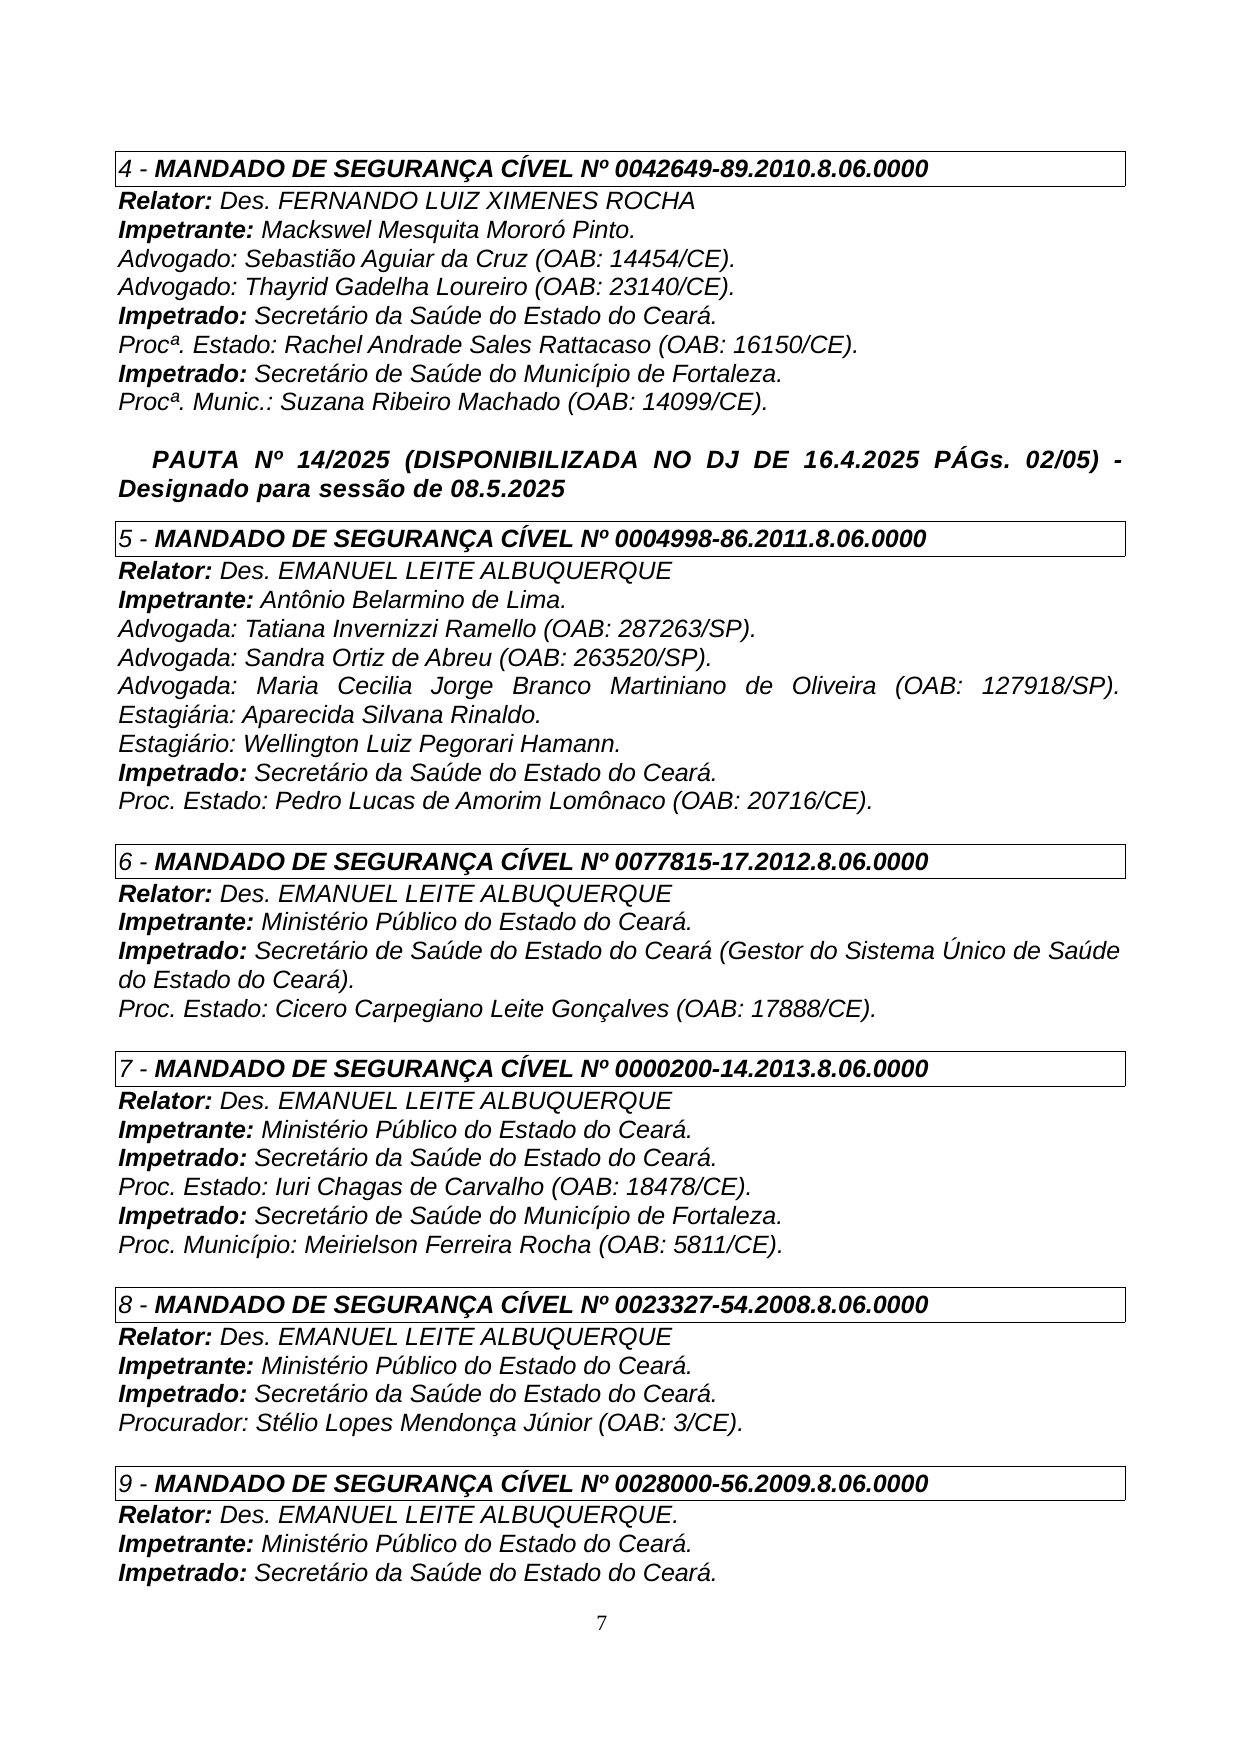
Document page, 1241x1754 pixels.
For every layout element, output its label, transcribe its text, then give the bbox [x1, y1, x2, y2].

list Impetrado: Secretário da Saúde do Estado do Ceará. [118, 1143, 1122, 1172]
list Impetrado: Secretário da Saúde do Estado do Ceará. [118, 301, 1122, 330]
list Proc. Estado: Pedro Lucas de Amorim Lomônaco (OAB: 20716/CE). [118, 786, 1122, 815]
list Impetrante: Antônio Belarmino de Lima. [118, 585, 1122, 614]
list Relator: Des. EMANUEL LEITE ALBUQUERQUE [118, 879, 1122, 907]
list 5 - MANDADO DE SEGURANÇA CÍVEL Nº 0004998-86.2011.8.06.0000 [116, 522, 1125, 556]
list Impetrante: Ministério Público do Estado do Ceará. [118, 1351, 1122, 1379]
list Relator: Des. EMANUEL LEITE ALBUQUERQUE. [118, 1501, 1122, 1529]
list Impetrante: Mackswel Mesquita Mororó Pinto. [118, 215, 1122, 243]
list Advogado: Sebastião Aguiar da Cruz (OAB: 14454/CE). [118, 243, 1122, 272]
list Relator: Des. EMANUEL LEITE ALBUQUERQUE [118, 557, 1122, 585]
list Procª. Estado: Rachel Andrade Sales Rattacaso (OAB: 16150/CE). [118, 330, 1122, 358]
list Advogada: Tatiana Invernizzi Ramello (OAB: 287263/SP). [118, 614, 1122, 642]
list Proc. Estado: Iuri Chagas de Carvalho (OAB: 18478/CE). [118, 1172, 1122, 1201]
list Impetrado: Secretário de Saúde do Município de Fortaleza. [118, 358, 1122, 387]
list 4 - MANDADO DE SEGURANÇA CÍVEL Nº 0042649-89.2010.8.06.0000 [116, 152, 1125, 186]
list Proc. Município: Meirielson Ferreira Rocha (OAB: 5811/CE). [118, 1229, 1122, 1258]
list 6 - MANDADO DE SEGURANÇA CÍVEL Nº 0077815-17.2012.8.06.0000 [116, 845, 1125, 878]
list Advogada: Maria Cecilia Jorge Branco Martiniano de Oliveira (OAB: 127918/SP). Estagiária: Aparecida Silvana Rinaldo. [118, 671, 1122, 729]
list 8 - MANDADO DE SEGURANÇA CÍVEL Nº 0023327-54.2008.8.06.0000 [116, 1288, 1125, 1322]
list Impetrante: Ministério Público do Estado do Ceará. [118, 907, 1122, 936]
list Relator: Des. EMANUEL LEITE ALBUQUERQUE [118, 1323, 1122, 1351]
list Procurador: Stélio Lopes Mendonça Júnior (OAB: 3/CE). [118, 1408, 1122, 1437]
list Proc. Estado: Cicero Carpegiano Leite Gonçalves (OAB: 17888/CE). [118, 993, 1122, 1022]
list Relator: Des. EMANUEL LEITE ALBUQUERQUE [118, 1087, 1122, 1114]
list Impetrado: Secretário da Saúde do Estado do Ceará. [118, 1558, 1122, 1587]
list 9 - MANDADO DE SEGURANÇA CÍVEL Nº 0028000-56.2009.8.06.0000 [116, 1467, 1125, 1500]
list Relator: Des. FERNANDO LUIZ XIMENES ROCHA [118, 187, 1122, 215]
list  PAUTA Nº 14/2025 (DISPONIBILIZADA NO DJ DE 16.4.2025 PÁGs. 02/05) - Designado para sessão de 08.5.2025 [118, 445, 1122, 502]
list Impetrado: Secretário de Saúde do Estado do Ceará (Gestor do Sistema Único de Saúde do Estado do Ceará). [118, 936, 1122, 993]
list Impetrado: Secretário da Saúde do Estado do Ceará. [118, 1379, 1122, 1408]
list Impetrante: Ministério Público do Estado do Ceará. [118, 1114, 1122, 1143]
list Estagiário: Wellington Luiz Pegorari Hamann. [118, 729, 1122, 757]
list Advogada: Sandra Ortiz de Abreu (OAB: 263520/SP). [118, 642, 1122, 671]
list 7 - MANDADO DE SEGURANÇA CÍVEL Nº 0000200-14.2013.8.06.0000 [116, 1052, 1125, 1086]
list Impetrante: Ministério Público do Estado do Ceará. [118, 1529, 1122, 1558]
list Impetrado: Secretário de Saúde do Município de Fortaleza. [118, 1201, 1122, 1229]
list Advogado: Thayrid Gadelha Loureiro (OAB: 23140/CE). [118, 272, 1122, 301]
list Procª. Munic.: Suzana Ribeiro Machado (OAB: 14099/CE). [118, 387, 1122, 416]
list Impetrado: Secretário da Saúde do Estado do Ceará. [118, 757, 1122, 786]
